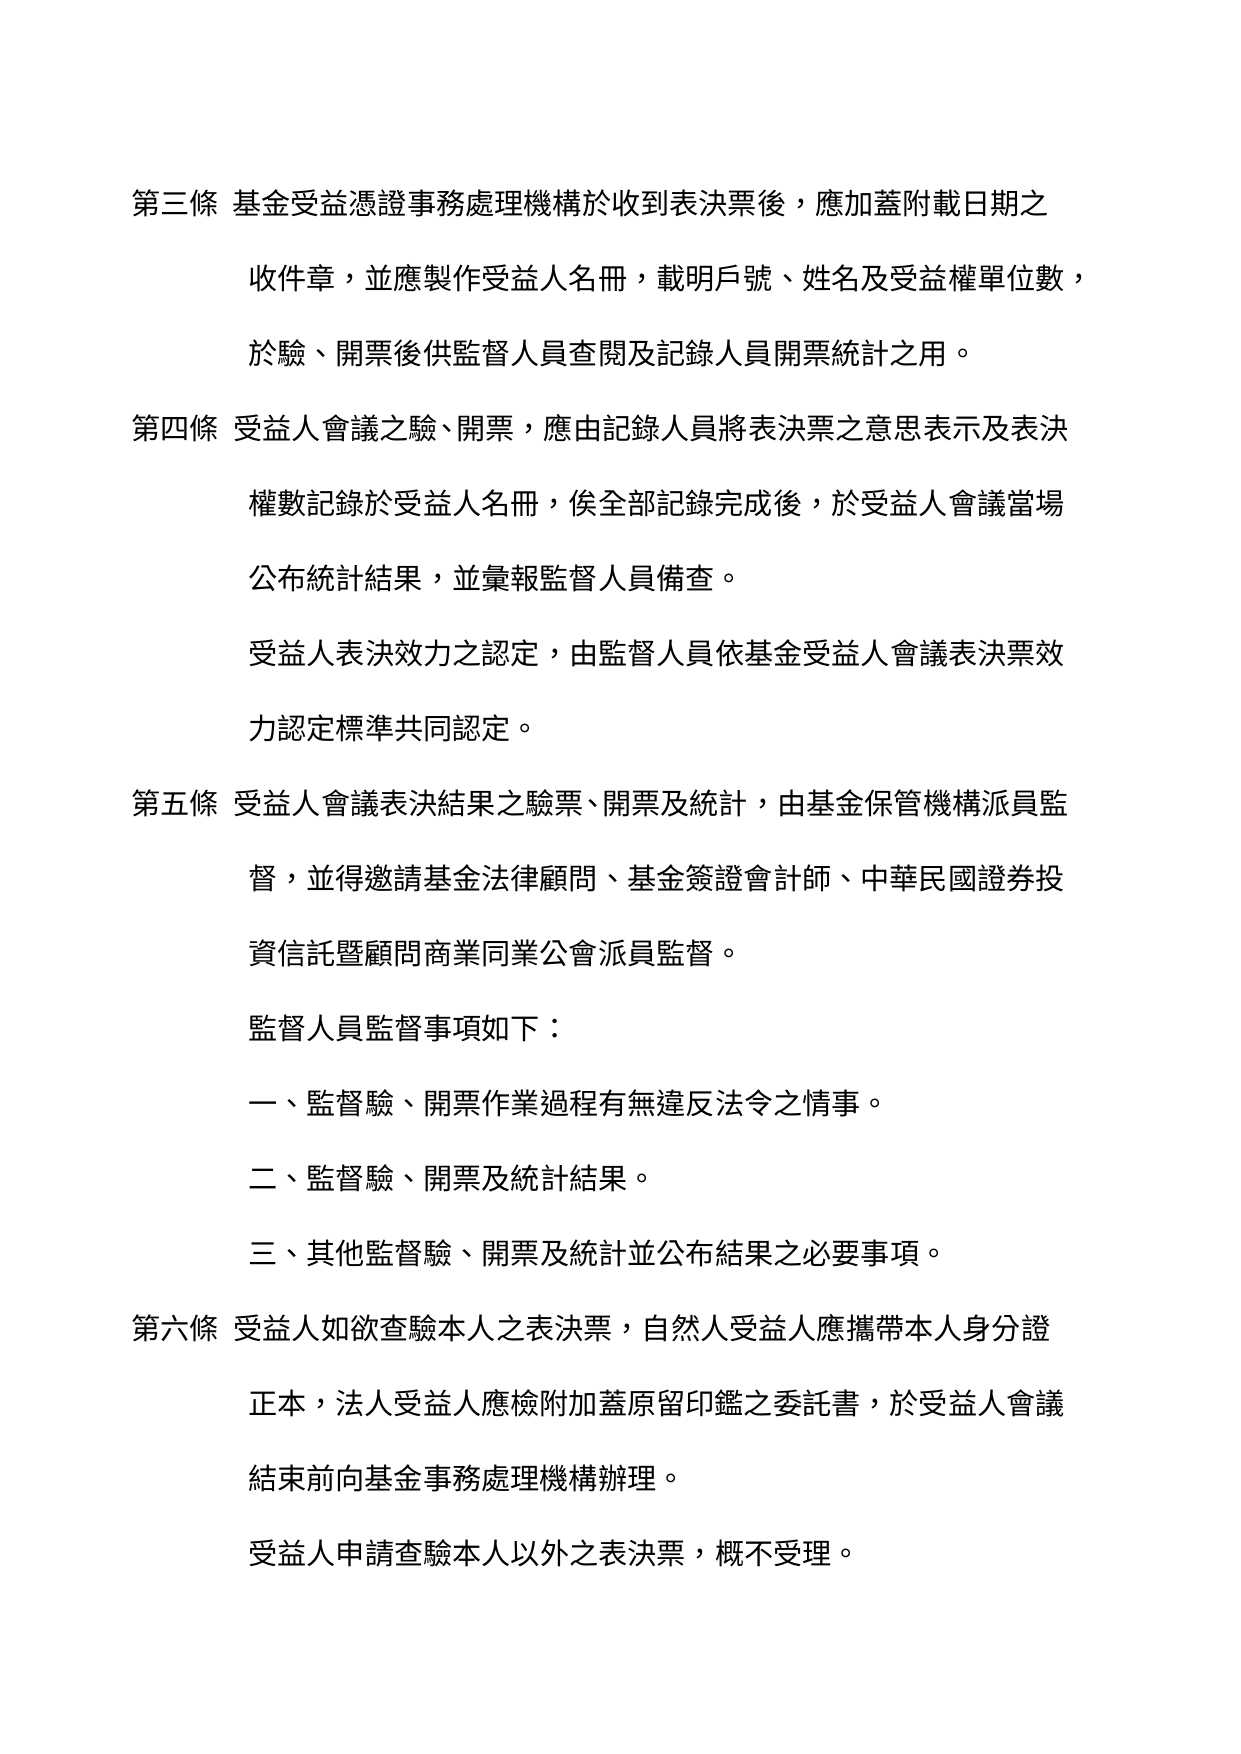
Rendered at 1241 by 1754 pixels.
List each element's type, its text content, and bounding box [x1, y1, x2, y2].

text 第三條 基金受益憑證事務處理機構於收到表決票後，應加蓋附載日期之收件章，並應製作受益人名冊，載明戶號、姓名及受益權單位數，於驗、開票後供監督人員查閱及記錄人員開票統計之用。 [131, 164, 1069, 389]
text 第六條 受益人如欲查驗本人之表決票，自然人受益人應攜帶本人身分證正本，法人受益人應檢附加蓋原留印鑑之委託書，於受益人會議結束前向基金事務處理機構辦理。 [131, 1289, 1069, 1514]
text 三、其他監督驗、開票及統計並公布結果之必要事項。 [248, 1214, 1069, 1289]
text 第四條 受益人會議之驗、開票，應由記錄人員將表決票之意思表示及表決權數記錄於受益人名冊，俟全部記錄完成後，於受益人會議當場公布統計結果，並彙報監督人員備查。 [131, 389, 1069, 614]
text 二、監督驗、開票及統計結果。 [248, 1139, 1069, 1214]
text 監督人員監督事項如下： [248, 989, 1069, 1064]
text 第五條 受益人會議表決結果之驗票、開票及統計，由基金保管機構派員監督，並得邀請基金法律顧問、基金簽證會計師、中華民國證券投資信託暨顧問商業同業公會派員監督。 [131, 764, 1069, 989]
text 受益人申請查驗本人以外之表決票，概不受理。 [248, 1514, 1069, 1589]
text 一、監督驗、開票作業過程有無違反法令之情事。 [248, 1064, 1069, 1139]
text 受益人表決效力之認定，由監督人員依基金受益人會議表決票效力認定標準共同認定。 [248, 614, 1069, 764]
